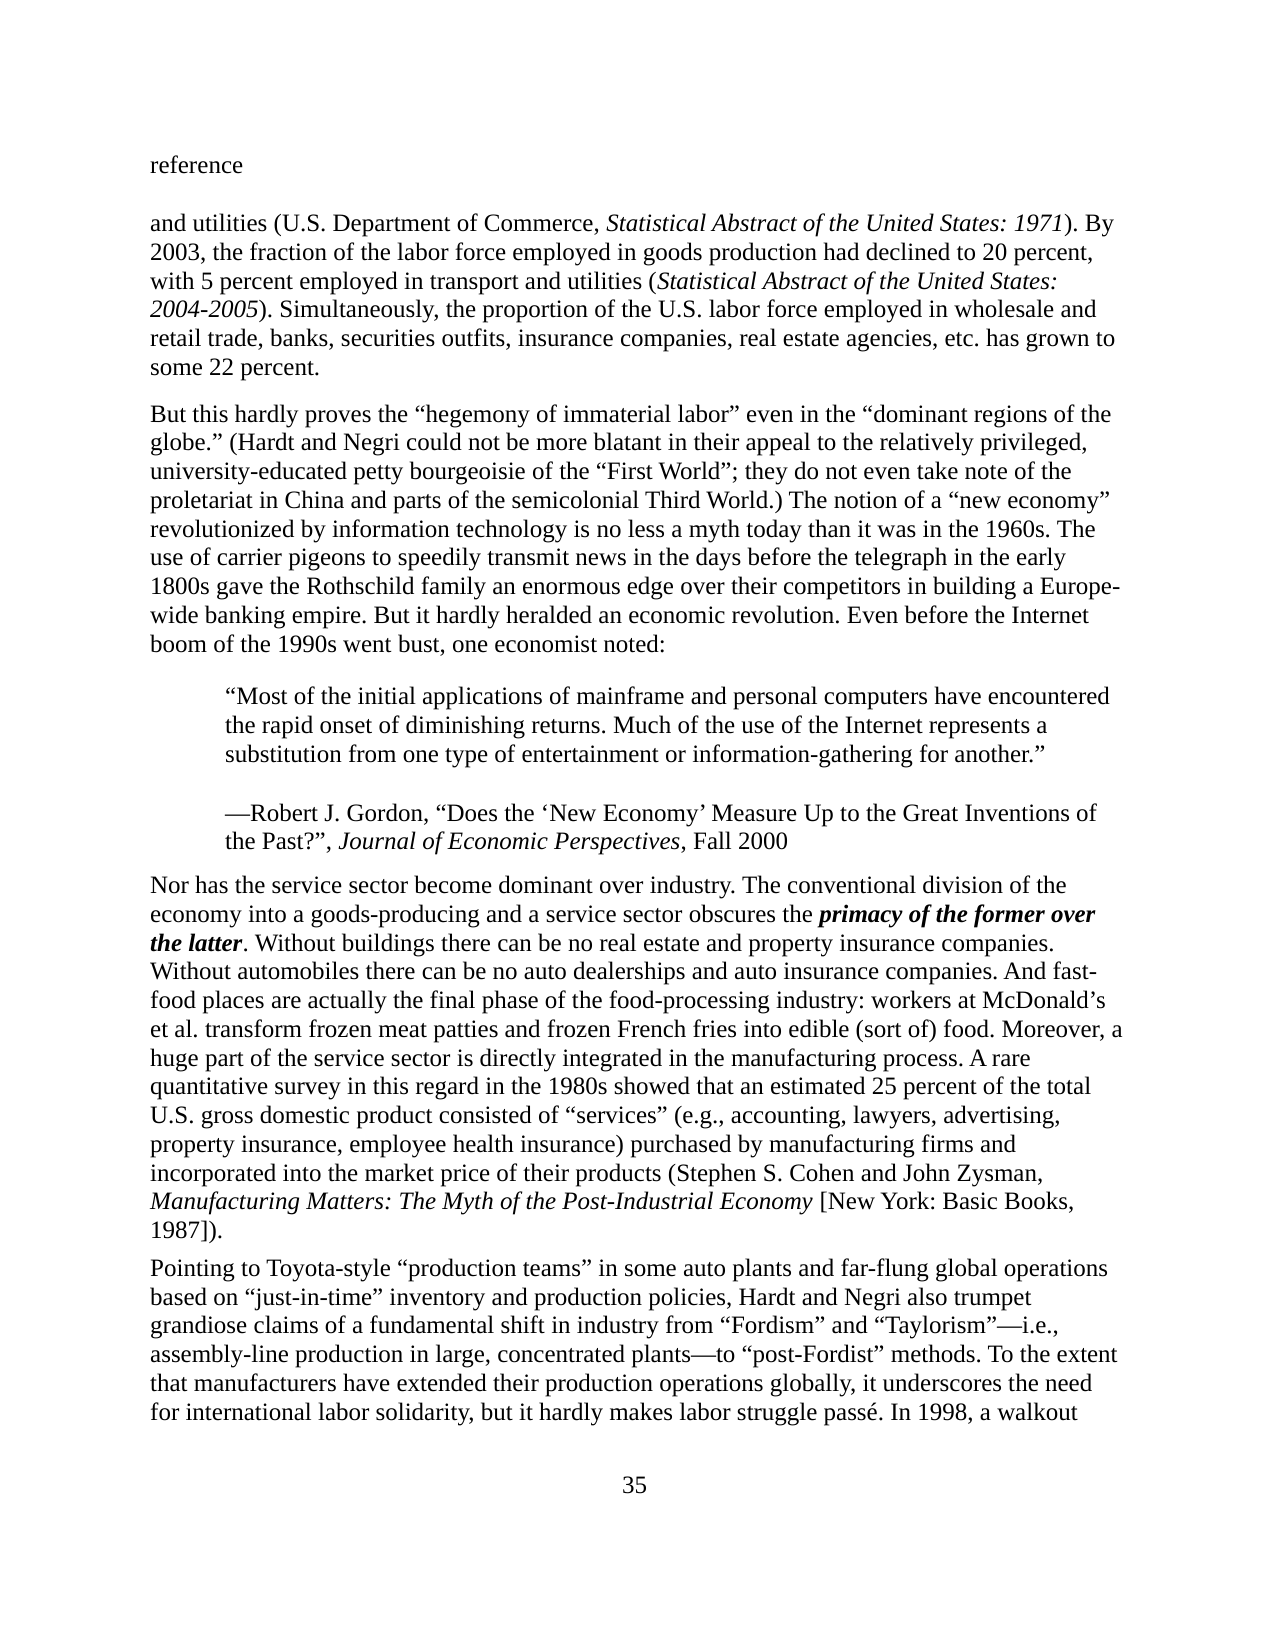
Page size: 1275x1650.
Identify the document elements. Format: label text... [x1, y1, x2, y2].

text Nor has the service sector become dominant over industry. The conventional division of the economy into a goods-producing and a service sector obscures the primacy of the former over the latter. Without buildings there can be no real estate and property insurance companies. Without automobiles there can be no auto dealerships and auto insurance companies. And fast-food places are actually the final phase of the food-processing industry: workers at McDonald’s et al. transform frozen meat patties and frozen French fries into edible (sort of) food. Moreover, a huge part of the service sector is directly integrated in the manufacturing process. A rare quantitative survey in this regard in the 1980s showed that an estimated 25 percent of the total U.S. gross domestic product consisted of “services” (e.g., accounting, lawyers, advertising, property insurance, employee health insurance) purchased by manufacturing firms and incorporated into the market price of their products (Stephen S. Cohen and John Zysman, Manufacturing Matters: The Myth of the Post-Industrial Economy [New York: Basic Books, 1987]). [150, 870, 1125, 1244]
text But this hardly proves the “hegemony of immaterial labor” even in the “dominant regions of the globe.” (Hardt and Negri could not be more blatant in their appeal to the relatively privileged, university-educated petty bourgeoisie of the “First World”; they do not even take note of the proletariat in China and parts of the semicolonial Third World.) The notion of a “new economy” revolutionized by information technology is no less a myth today than it was in the 1960s. The use of carrier pigeons to speedily transmit news in the days before the telegraph in the early 1800s gave the Rothschild family an enormous edge over their competitors in building a Europe-wide banking empire. But it hardly heralded an economic revolution. Even before the Internet boom of the 1990s went bust, one economist noted: [150, 399, 1125, 657]
text Pointing to Toyota-style “production teams” in some auto plants and far-flung global operations based on “just-in-time” inventory and production policies, Hardt and Negri also trumpet grandiose claims of a fundamental shift in industry from “Fordism” and “Taylorism”—i.e., assembly-line production in large, concentrated plants—to “post-Fordist” methods. To the extent that manufacturers have extended their production operations globally, it underscores the need for international labor solidarity, but it hardly makes labor struggle passé. In 1998, a walkout [150, 1253, 1125, 1425]
text —Robert J. Gordon, “Does the ‘New Economy’ Measure Up to the Great Inventions of the Past?”, Journal of Economic Perspectives, Fall 2000 [225, 798, 1125, 855]
text and utilities (U.S. Department of Commerce, Statistical Abstract of the United States: 1971). By 2003, the fraction of the labor force employed in goods production had declined to 20 percent, with 5 percent employed in transport and utilities (Statistical Abstract of the United States: 2004-2005). Simultaneously, the proportion of the U.S. labor force employed in wholesale and retail trade, banks, securities outfits, insurance companies, real estate agencies, etc. has grown to some 22 percent. [150, 208, 1125, 381]
text “Most of the initial applications of mainframe and personal computers have encountered the rapid onset of diminishing returns. Much of the use of the Internet represents a substitution from one type of entertainment or information-gathering for another.” [225, 681, 1125, 768]
